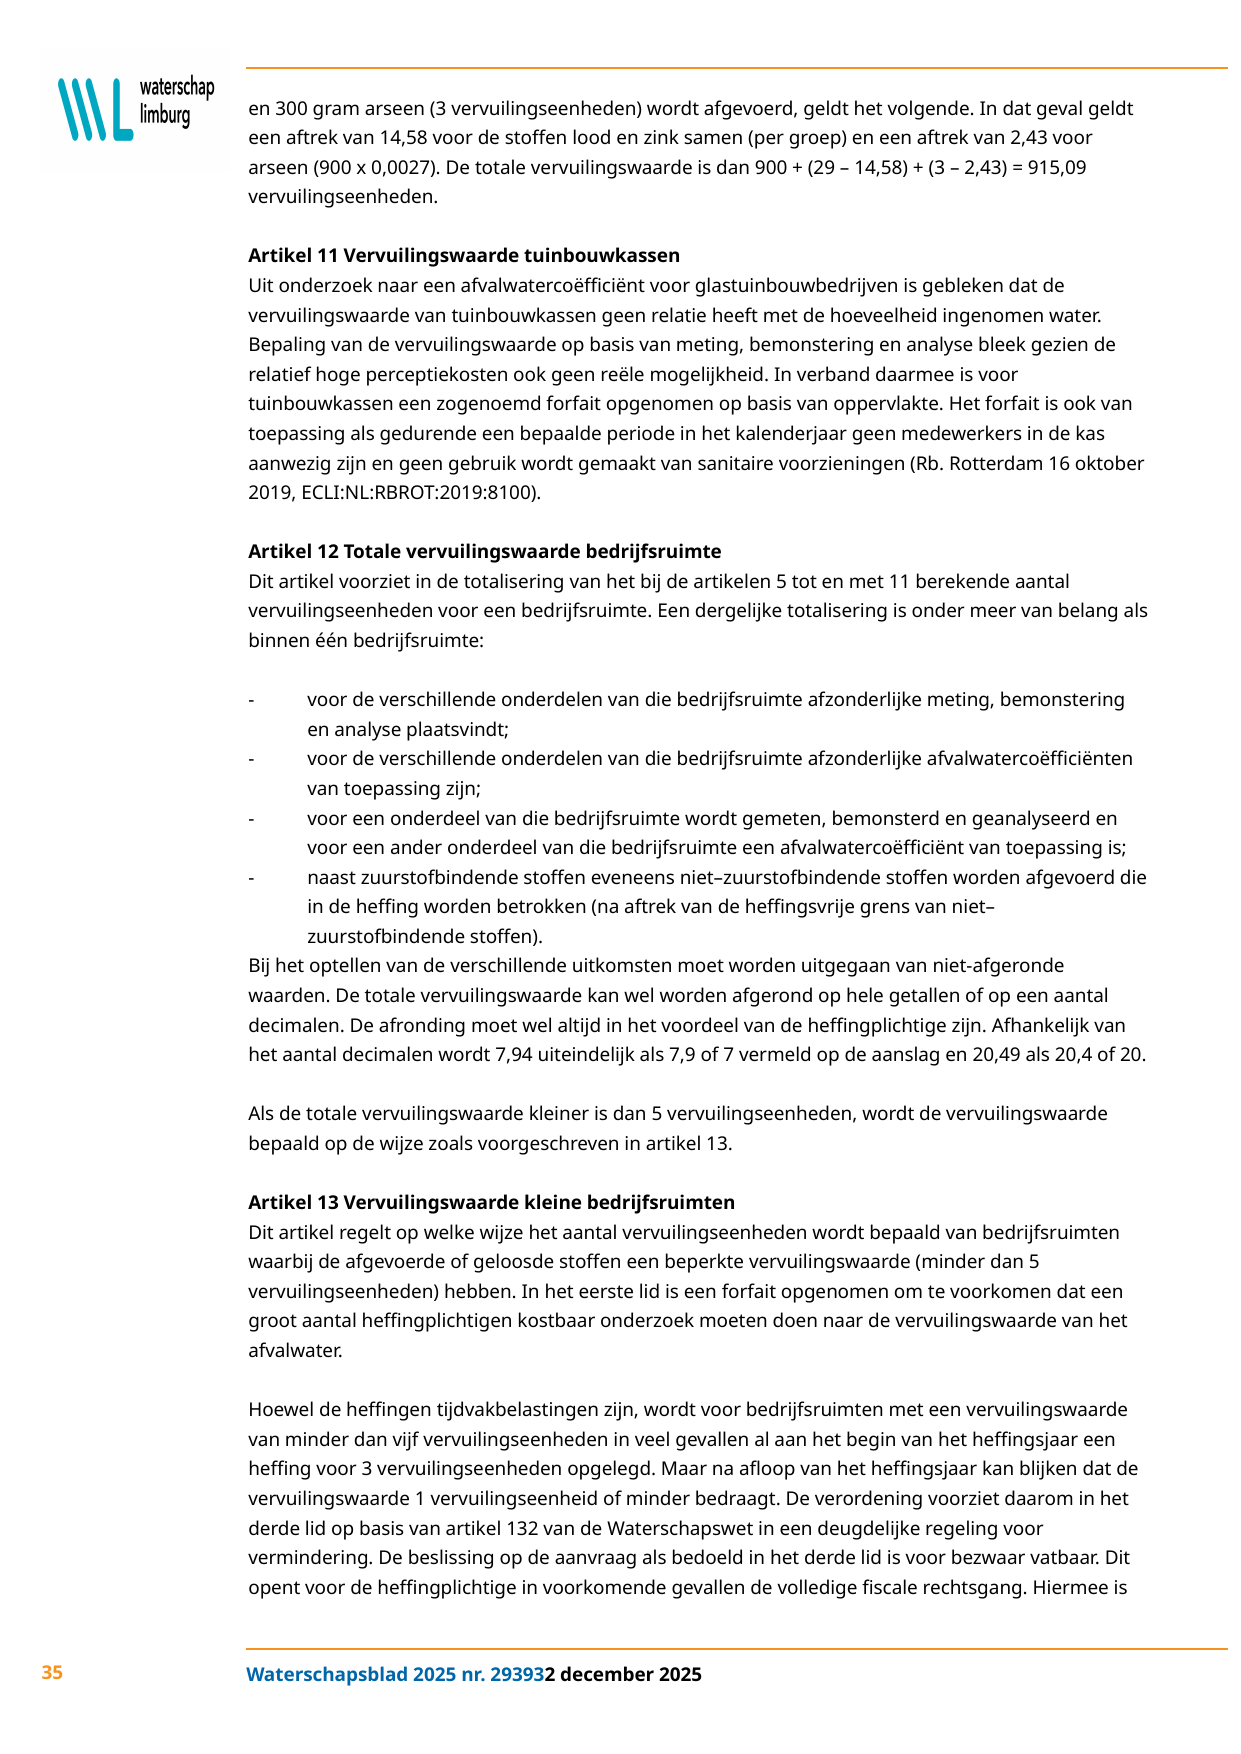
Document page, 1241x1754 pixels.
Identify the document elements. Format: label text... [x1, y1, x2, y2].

picture [41, 47, 231, 172]
list voor een onderdeel van die bedrijfsruimte wordt gemeten, bemonsterd en geanalyseerd en voor een ander onderdeel van die bedrijfsruimte een afvalwatercoëfficiënt van toepassing is; [248, 805, 1152, 860]
text Artikel 11 Vervuilingswaarde tuinbouwkassen [248, 243, 1152, 268]
text Hoewel de heffingen tijdvakbelastingen zijn, wordt voor bedrijfsruimten met een vervuilingswaarde van minder dan vijf vervuilingseenheden in veel gevallen al aan het begin van het heffingsjaar een heffing voor 3 vervuilingseenheden opgelegd. Maar na afloop van het heffingsjaar kan blijken dat de vervuilingswaarde 1 vervuilingseenheid of minder bedraagt. De verordening voorziet daarom in het derde lid op basis van artikel 132 van de Waterschapswet in een deugdelijke regeling voor vermindering. De beslissing op de aanvraag als bedoeld in het derde lid is voor bezwaar vatbaar. Dit opent voor de heffingplichtige in voorkomende gevallen de volledige fiscale rechtsgang. Hiermee is [248, 1396, 1152, 1600]
text Uit onderzoek naar een afvalwatercoëfficiënt voor glastuinbouwbedrijven is gebleken dat de vervuilingswaarde van tuinbouwkassen geen relatie heeft met de hoeveelheid ingenomen water. Bepaling van de vervuilingswaarde op basis van meting, bemonstering en analyse bleek gezien de relatief hoge perceptiekosten ook geen reële mogelijkheid. In verband daarmee is voor tuinbouwkassen een zogenoemd forfait opgenomen op basis van oppervlakte. Het forfait is ook van toepassing als gedurende een bepaalde periode in het kalenderjaar geen medewerkers in de kas aanwezig zijn en geen gebruik wordt gemaakt van sanitaire voorzieningen (Rb. Rotterdam 16 oktober 2019, ECLI:NL:RBROT:2019:8100). [248, 272, 1152, 505]
text en 300 gram arseen (3 vervuilingseenheden) wordt afgevoerd, geldt het volgende. In dat geval geldt een aftrek van 14,58 voor de stoffen lood en zink samen (per groep) en een aftrek van 2,43 voor arseen (900 x 0,0027). De totale vervuilingswaarde is dan 900 + (29 – 14,58) + (3 – 2,43) = 915,09 vervuilingseenheden. [248, 95, 1152, 209]
text Als de totale vervuilingswaarde kleiner is dan 5 vervuilingseenheden, wordt de vervuilingswaarde bepaald op de wijze zoals voorgeschreven in artikel 13. [248, 1101, 1152, 1156]
text Artikel 12 Totale vervuilingswaarde bedrijfsruimte [248, 538, 1152, 564]
text Artikel 13 Vervuilingswaarde kleine bedrijfsruimten [248, 1189, 1152, 1215]
list naast zuurstofbindende stoffen eveneens niet–zuurstofbindende stoffen worden afgevoerd die in de heffing worden betrokken (na aftrek van de heffingsvrije grens van niet–zuurstofbindende stoffen). [248, 864, 1152, 949]
list voor de verschillende onderdelen van die bedrijfsruimte afzonderlijke afvalwatercoëfficiënten van toepassing zijn; [248, 746, 1152, 801]
list voor de verschillende onderdelen van die bedrijfsruimte afzonderlijke meting, bemonstering en analyse plaatsvindt; [248, 686, 1152, 742]
text Dit artikel voorziet in de totalisering van het bij de artikelen 5 tot en met 11 berekende aantal vervuilingseenheden voor een bedrijfsruimte. Een dergelijke totalisering is onder meer van belang als binnen één bedrijfsruimte: [248, 568, 1152, 653]
text Dit artikel regelt op welke wijze het aantal vervuilingseenheden wordt bepaald van bedrijfsruimten waarbij de afgevoerde of geloosde stoffen een beperkte vervuilingswaarde (minder dan 5 vervuilingseenheden) hebben. In het eerste lid is een forfait opgenomen om te voorkomen dat een groot aantal heffingplichtigen kostbaar onderzoek moeten doen naar de vervuilingswaarde van het afvalwater. [248, 1219, 1152, 1363]
text Bij het optellen van de verschillende uitkomsten moet worden uitgegaan van niet-afgeronde waarden. De totale vervuilingswaarde kan wel worden afgerond op hele getallen of op een aantal decimalen. De afronding moet wel altijd in het voordeel van de heffingplichtige zijn. Afhankelijk van het aantal decimalen wordt 7,94 uiteindelijk als 7,9 of 7 vermeld op de aanslag en 20,49 als 20,4 of 20. [248, 953, 1152, 1067]
